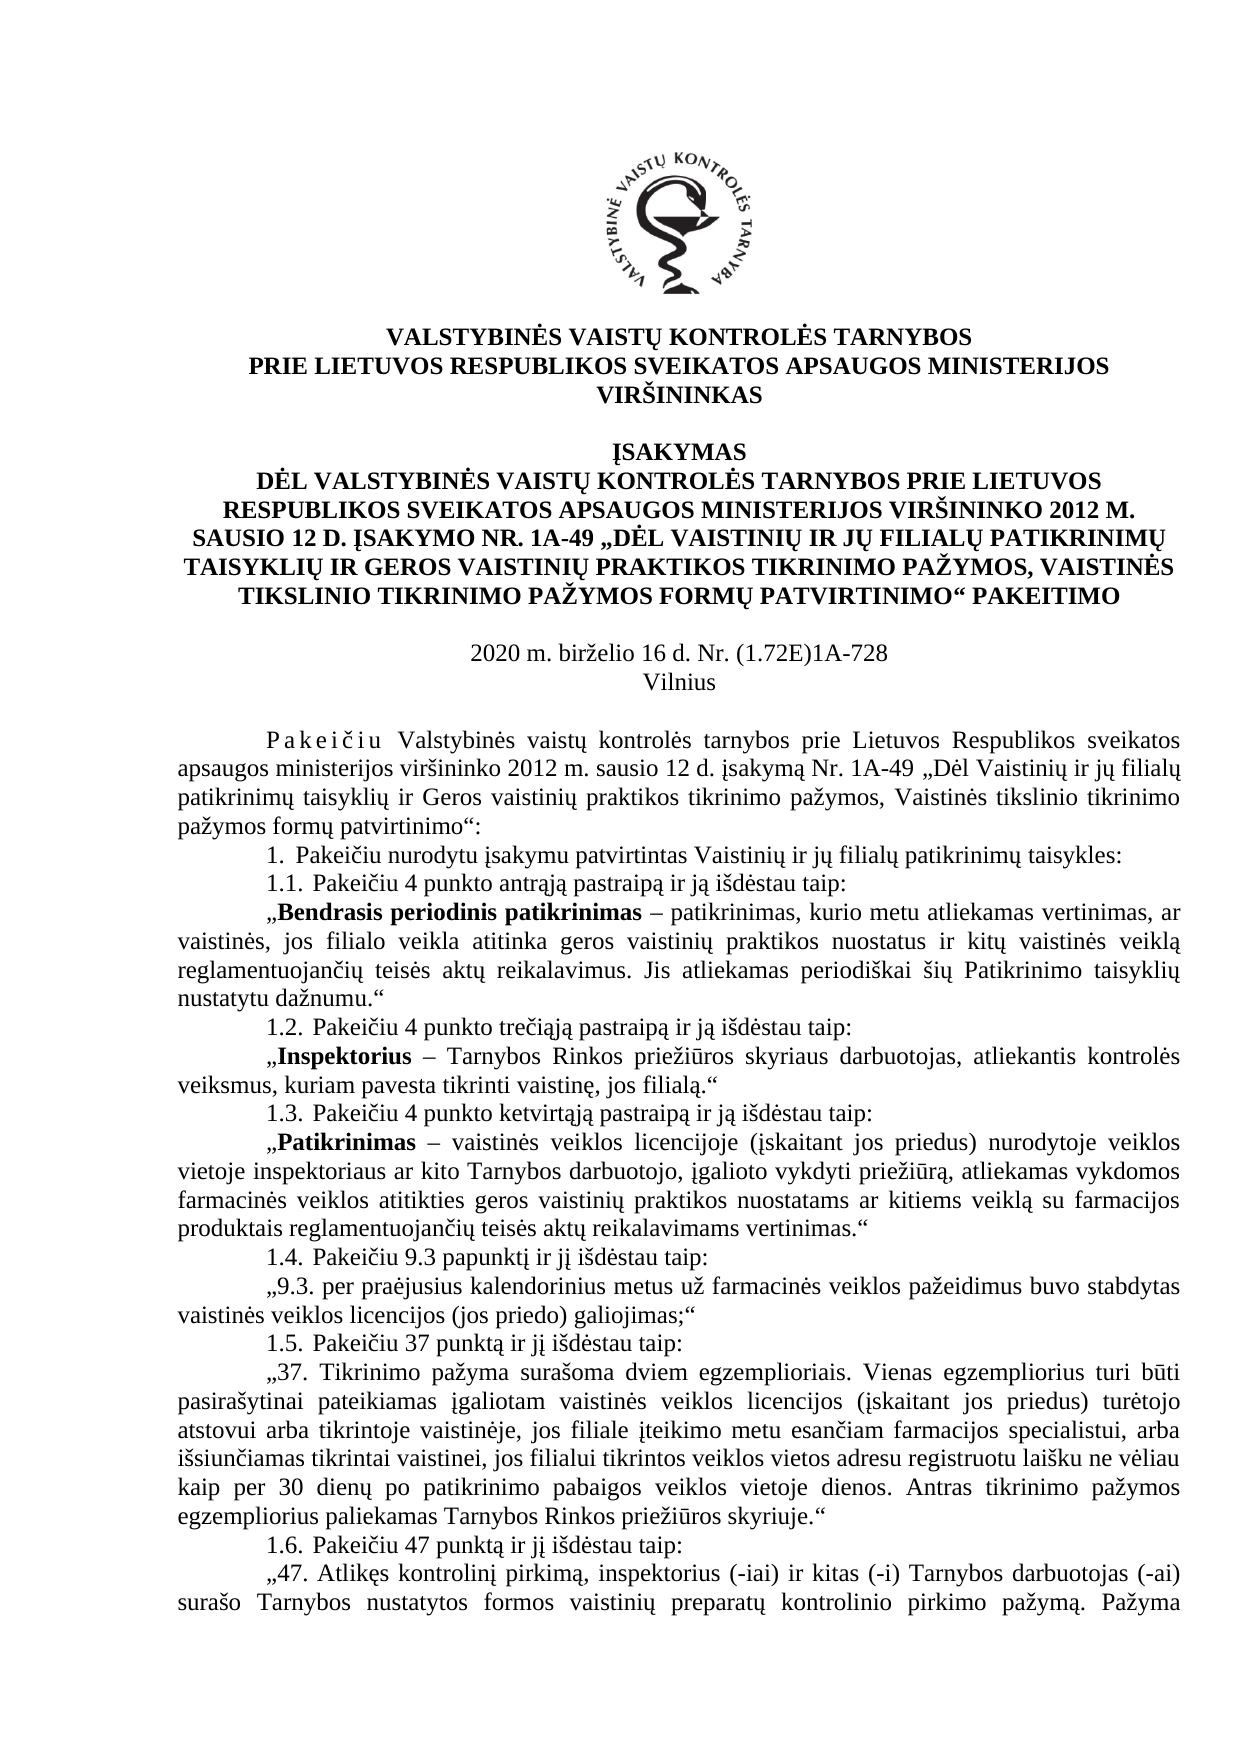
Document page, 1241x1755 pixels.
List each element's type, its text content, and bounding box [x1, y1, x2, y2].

text Pakeičiu Valstybinės vaistų kontrolės tarnybos prie Lietuvos Respublikos sveikatos apsaugos ministerijos viršininko 2012 m. sausio 12 d. įsakymą Nr. 1A-49 „Dėl Vaistinių ir jų filialų patikrinimų taisyklių ir Geros vaistinių praktikos tikrinimo pažymos, Vaistinės tikslinio tikrinimo pažymos formų patvirtinimo“: [177, 725, 1181, 840]
text Prie LIETUVOS RESPUBLIKOS sveikatos apsaugos ministerijos [177, 351, 1181, 380]
text „Patikrinimas – vaistinės veiklos licencijoje (įskaitant jos priedus) nurodytoje veiklos vietoje inspektoriaus ar kito Tarnybos darbuotojo, įgalioto vykdyti priežiūrą, atliekamas vykdomos farmacinės veiklos atitikties geros vaistinių praktikos nuostatams ar kitiems veiklą su farmacijos produktais reglamentuojančių teisės aktų reikalavimams vertinimas.“ [177, 1127, 1181, 1242]
text „Inspektorius – Tarnybos Rinkos priežiūros skyriaus darbuotojas, atliekantis kontrolės veiksmus, kuriam pavesta tikrinti vaistinę, jos filialą.“ [177, 1041, 1181, 1098]
text 1.5. Pakeičiu 37 punktą ir jį išdėstau taip: [177, 1328, 1181, 1357]
text „9.3. per praėjusius kalendorinius metus už farmacinės veiklos pažeidimus buvo stabdytas vaistinės veiklos licencijos (jos priedo) galiojimas;“ [177, 1271, 1181, 1328]
text 1.6. Pakeičiu 47 punktą ir jį išdėstau taip: [177, 1530, 1181, 1558]
text „37. Tikrinimo pažyma surašoma dviem egzemplioriais. Vienas egzempliorius turi būti pasirašytinai pateikiamas įgaliotam vaistinės veiklos licencijos (įskaitant jos priedus) turėtojo atstovui arba tikrintoje vaistinėje, jos filiale įteikimo metu esančiam farmacijos specialistui, arba išsiunčiamas tikrintai vaistinei, jos filialui tikrintos veiklos vietos adresu registruotu laišku ne vėliau kaip per 30 dienų po patikrinimo pabaigos veiklos vietoje dienos. Antras tikrinimo pažymos egzempliorius paliekamas Tarnybos Rinkos priežiūros skyriuje.“ [177, 1357, 1181, 1530]
text 1.2. Pakeičiu 4 punkto trečiąją pastraipą ir ją išdėstau taip: [177, 1012, 1181, 1041]
text ĮSAKYMAS [177, 437, 1181, 466]
text Valstybinės vaistų kontrolės tarnybos [177, 322, 1181, 351]
text 2020 m. birželio 16 d. Nr. (1.72E)1A-728 [177, 638, 1181, 667]
text DĖL VALSTYBINĖS VAISTŲ KONTROLĖS TARNYBOS PRIE LIETUVOS RESPUBLIKOS SVEIKATOS APSAUGOS MINISTERIJOS VIRŠININKO 2012 M. SAUSIO 12 D. ĮSAKYMO NR. 1A-49 „DĖL VAISTINIŲ IR JŲ FILIALŲ PATIKRINIMŲ TAISYKLIŲ IR GEROS VAISTINIŲ PRAKTIKOS TIKRINIMO PAŽYMOS, VAISTINĖS TIKSLINIO TIKRINIMO PAŽYMOS FORMŲ PATVIRTINIMO“ PAKEITIMO [177, 466, 1181, 610]
text Vilnius [177, 667, 1181, 696]
text „Bendrasis periodinis patikrinimas – patikrinimas, kurio metu atliekamas vertinimas, ar vaistinės, jos filialo veikla atitinka geros vaistinių praktikos nuostatus ir kitų vaistinės veiklą reglamentuojančių teisės aktų reikalavimus. Jis atliekamas periodiškai šių Patikrinimo taisyklių nustatytu dažnumu.“ [177, 897, 1181, 1012]
text 1. Pakeičiu nurodytu įsakymu patvirtintas Vaistinių ir jų filialų patikrinimų taisykles: [177, 840, 1181, 868]
text 1.4. Pakeičiu 9.3 papunktį ir jį išdėstau taip: [177, 1242, 1181, 1271]
text 1.1. Pakeičiu 4 punkto antrąją pastraipą ir ją išdėstau taip: [177, 868, 1181, 897]
text 1.3. Pakeičiu 4 punkto ketvirtąją pastraipą ir ją išdėstau taip: [177, 1098, 1181, 1127]
text viršininkas [177, 380, 1181, 408]
text „47. Atlikęs kontrolinį pirkimą, inspektorius (-iai) ir kitas (-i) Tarnybos darbuotojas (-ai) surašo Tarnybos nustatytos formos vaistinių preparatų kontrolinio pirkimo pažymą. Pažyma [177, 1558, 1181, 1616]
